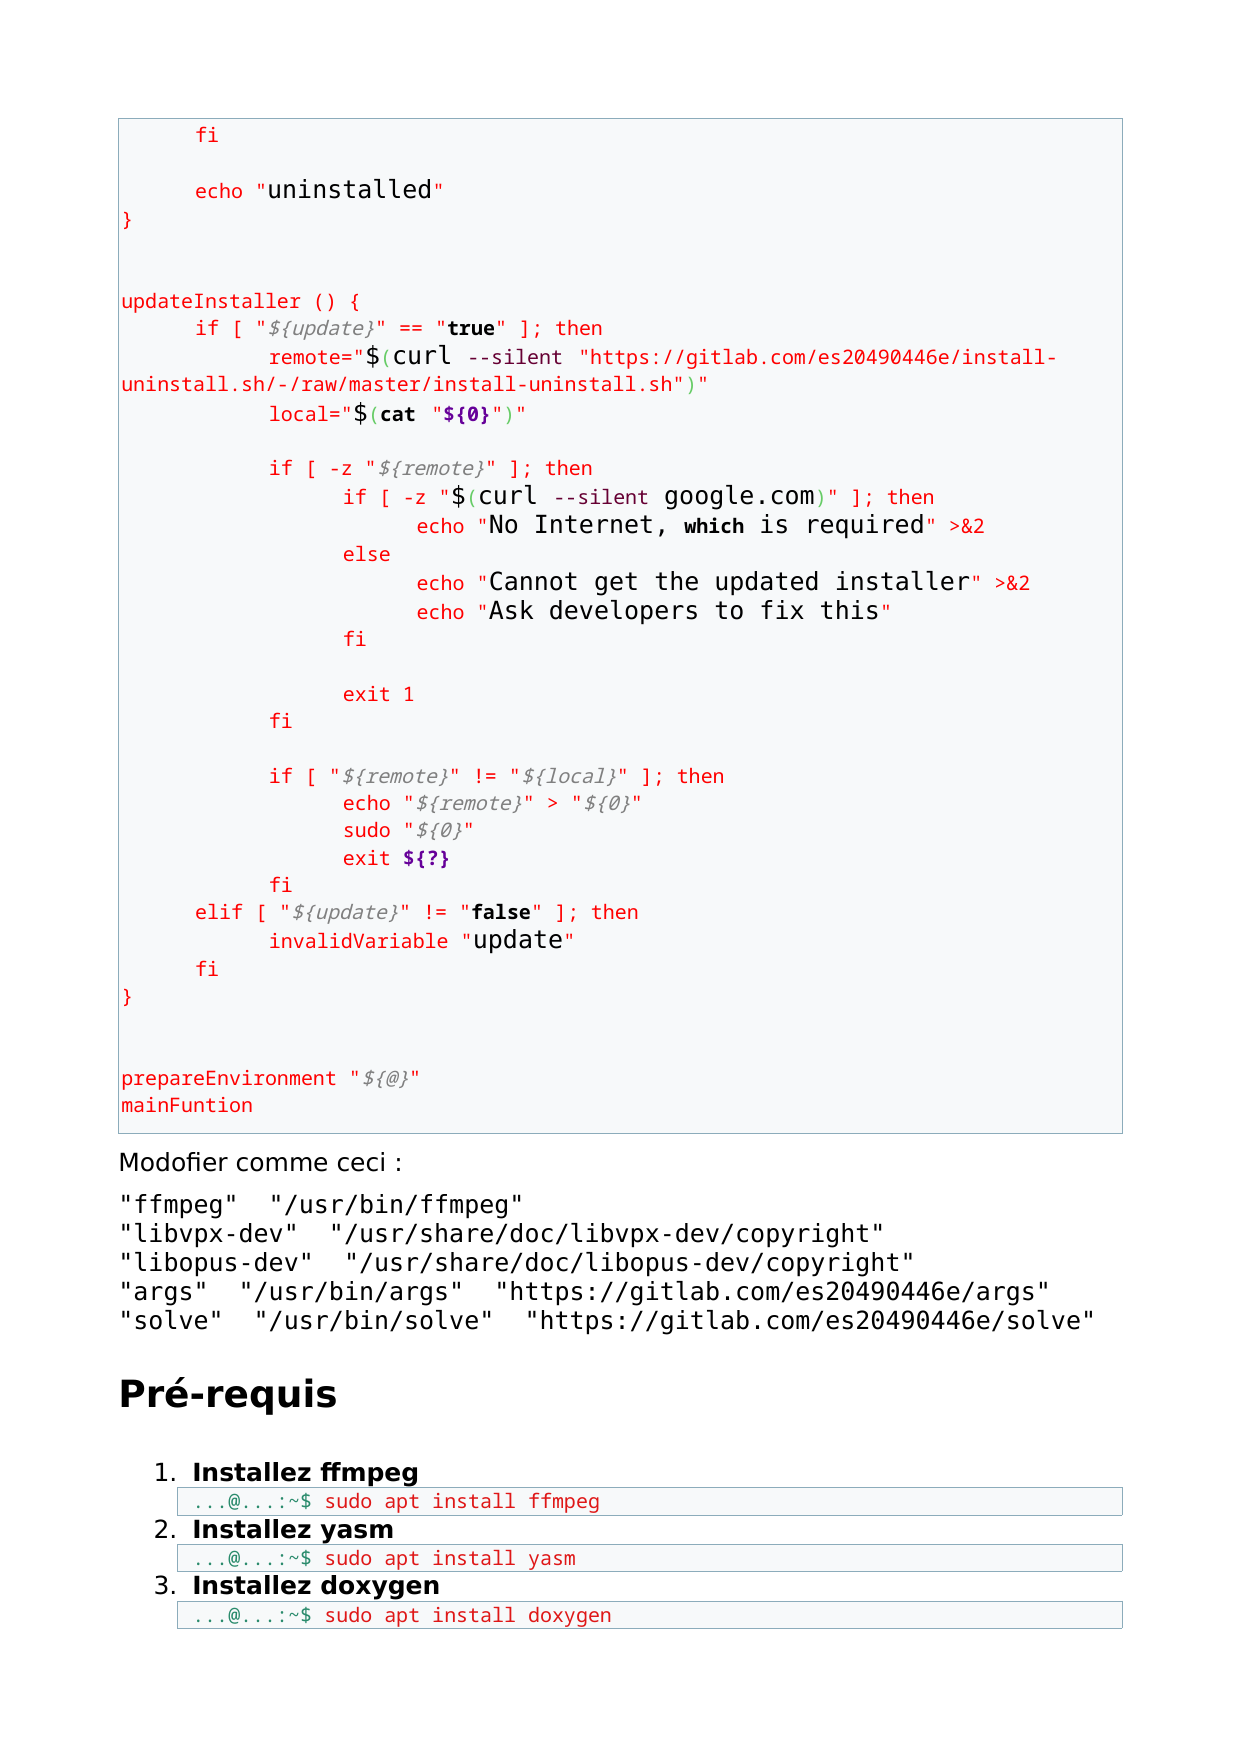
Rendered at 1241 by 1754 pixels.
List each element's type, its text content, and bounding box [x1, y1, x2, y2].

list ...@...:~$ sudo apt install doxygen [178, 1602, 1122, 1628]
list Installez yasm [177, 1516, 1122, 1544]
list Installez doxygen [177, 1572, 1122, 1601]
list Installez ffmpeg [177, 1458, 1122, 1487]
list ...@...:~$ sudo apt install ffmpeg [178, 1488, 1122, 1515]
subtitle Pré-requis [118, 1372, 1122, 1416]
table_header fi echo "uninstalled" } updateInstaller () { if [ "${update}" == "true" ]; then remote="$(curl --silent "https://gitlab.com/es20490446e/install-uninstall.sh/-/raw/master/install-uninstall.sh")" local="$(cat "${0}")" if [ -z "${remote}" ]; then if [ -z "$(curl --silent google.com)" ]; then echo "No Internet, which is required" >&2 else echo "Cannot get the updated installer" >&2 echo "Ask developers to fix this" fi exit 1 fi if [ "${remote}" != "${local}" ]; then echo "${remote}" > "${0}" sudo "${0}" exit ${?} fi elif [ "${update}" != "false" ]; then invalidVariable "update" fi } prepareEnvironment "${@}" mainFuntion [119, 119, 1122, 1133]
text "ffmpeg" "/usr/bin/ffmpeg" "libvpx-dev" "/usr/share/doc/libvpx-dev/copyright" "libopus-dev" "/usr/share/doc/libopus-dev/copyright" "args" "/usr/bin/args" "https://gitlab.com/es20490446e/args" "solve" "/usr/bin/solve" "https://gitlab.com/es20490446e/solve" [118, 1190, 1122, 1336]
list ...@...:~$ sudo apt install yasm [178, 1545, 1122, 1571]
text Modofier comme ceci : [118, 1148, 1122, 1177]
